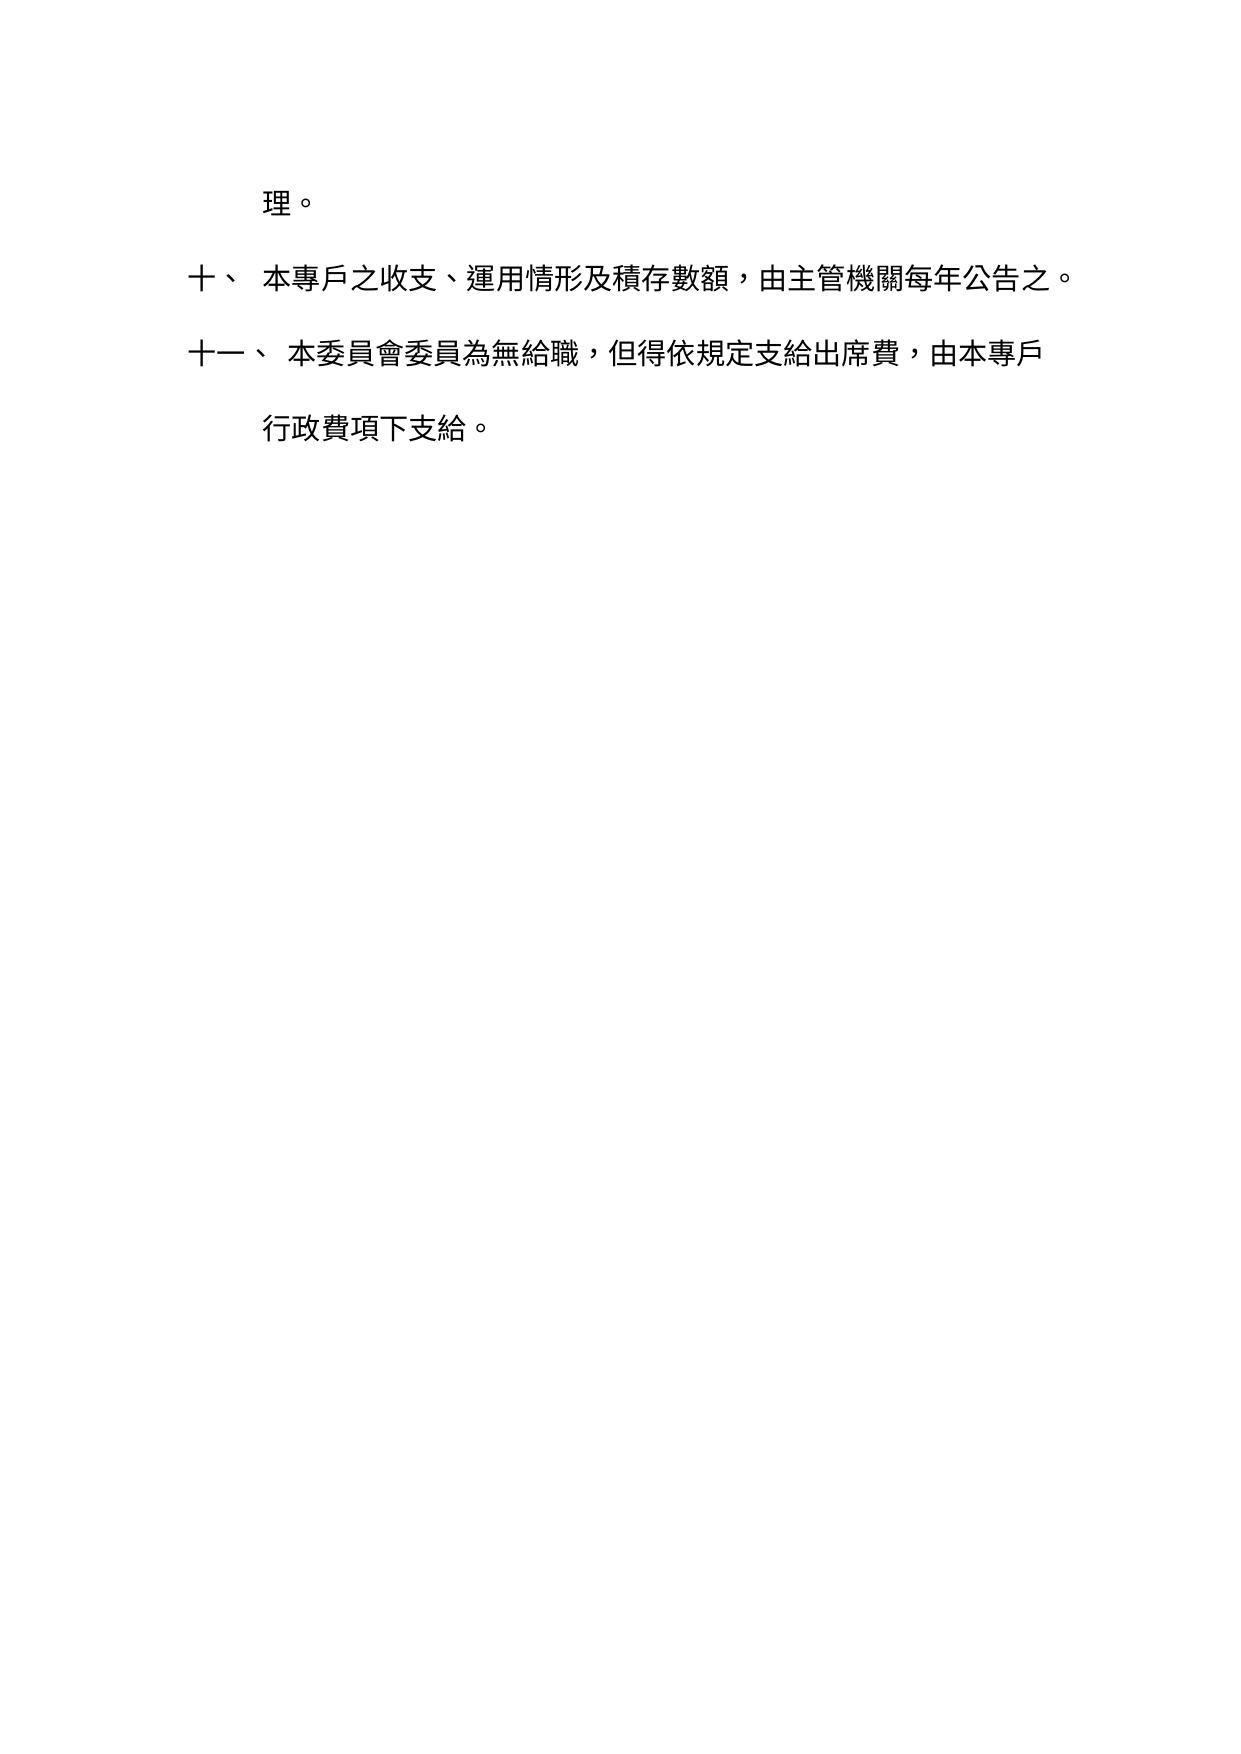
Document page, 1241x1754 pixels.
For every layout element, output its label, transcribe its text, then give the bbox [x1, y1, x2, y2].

list 本專戶會計事務之處理由主管機關會計部門依有關法令規定辦理。 [187, 164, 1053, 239]
list 本委員會委員為無給職，但得依規定支給出席費，由本專戶行政費項下支給。 [187, 314, 1053, 464]
list 本專戶之收支、運用情形及積存數額，由主管機關每年公告之。 [187, 239, 1053, 314]
